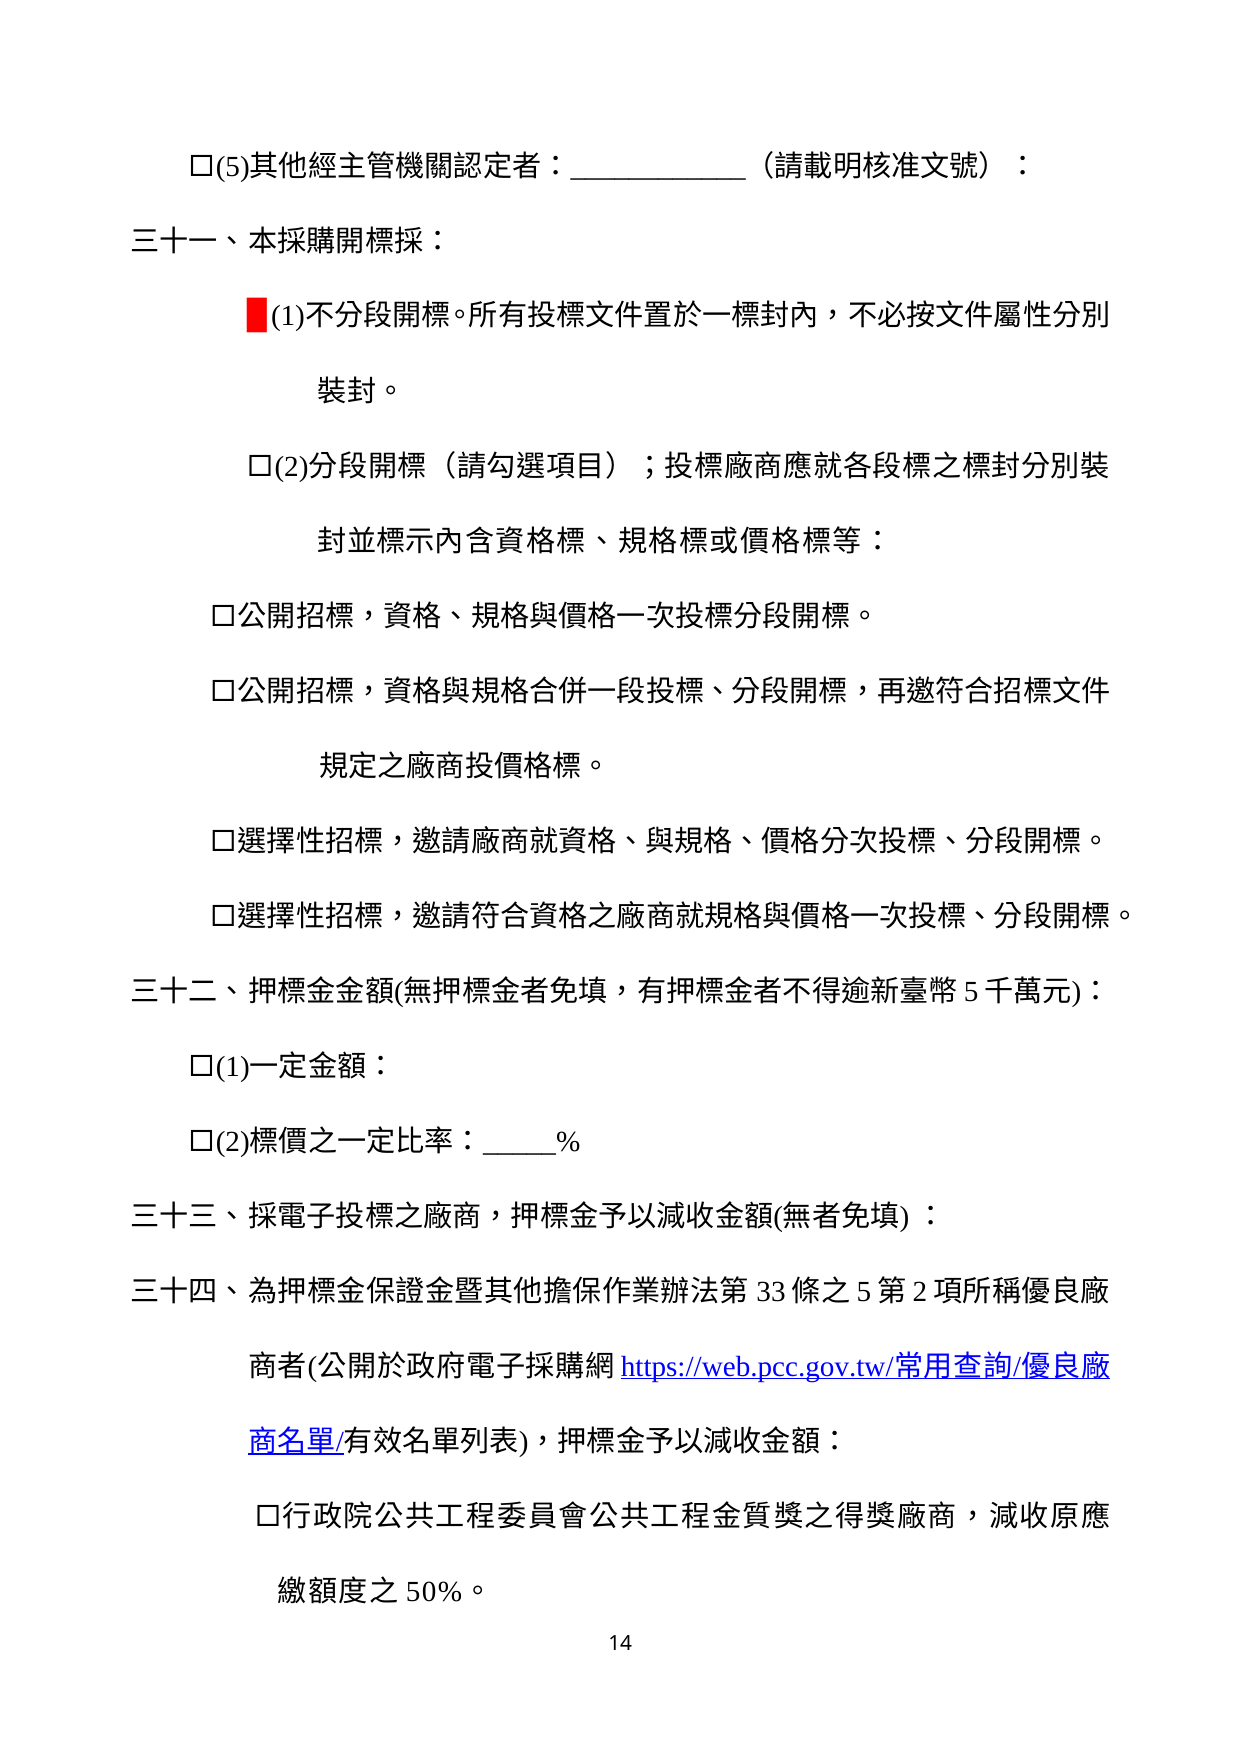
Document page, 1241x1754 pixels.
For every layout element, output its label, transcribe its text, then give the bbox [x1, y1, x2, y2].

list 押標金金額(無押標金者免填，有押標金者不得逾新臺幣5千萬元)： [130, 951, 1110, 1026]
list 採電子投標之廠商，押標金予以減收金額(無者免填) ： [130, 1176, 1110, 1251]
text 選擇性招標，邀請符合資格之廠商就規格與價格一次投標、分段開標。 [130, 876, 1110, 951]
list 為押標金保證金暨其他擔保作業辦法第33條之5第2項所稱優良廠商者(公開於政府電子採購網https://web.pcc.gov.tw/常用查詢/優良廠商名單/有效名單列表)，押標金予以減收金額： [130, 1251, 1110, 1476]
text 選擇性招標，邀請廠商就資格、與規格、價格分次投標、分段開標。 [130, 801, 1110, 876]
text (2)標價之一定比率：_____% [130, 1101, 1110, 1176]
list 本採購開標採： [130, 201, 1110, 276]
text (1)一定金額： [130, 1026, 1110, 1101]
text (5)其他經主管機關認定者：____________（請載明核准文號）： [130, 126, 1110, 201]
text 公開招標，資格與規格合併一段投標、分段開標，再邀符合招標文件規定之廠商投價格標。 [130, 651, 1110, 801]
text 公開招標，資格、規格與價格一次投標分段開標。 [130, 576, 1110, 651]
text ▉(1)不分段開標。所有投標文件置於一標封內，不必按文件屬性分別裝封。 [247, 276, 1110, 426]
text (2)分段開標（請勾選項目）；投標廠商應就各段標之標封分別裝封並標示內含資格標、規格標或價格標等： [247, 426, 1110, 576]
text 行政院公共工程委員會公共工程金質獎之得獎廠商，減收原應繳額度之50%。 [255, 1476, 1110, 1626]
